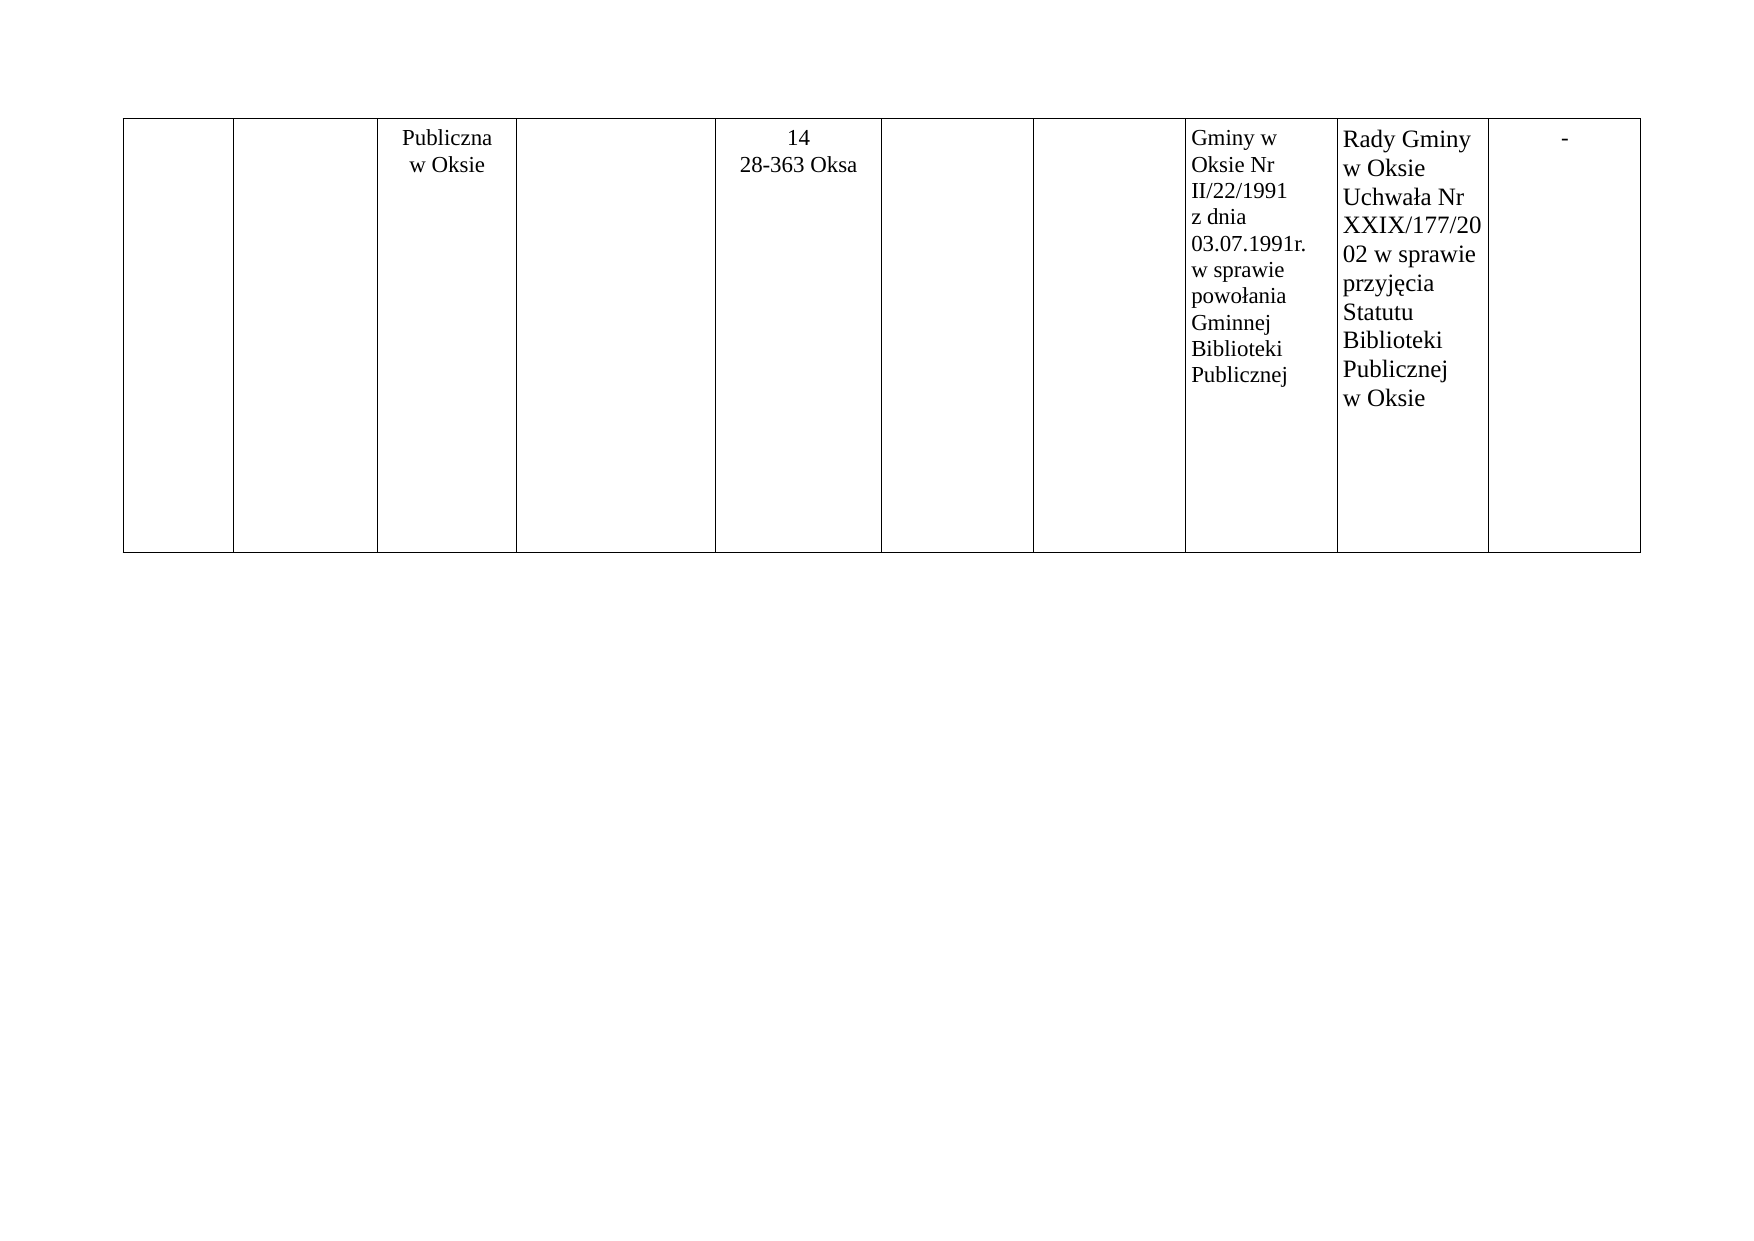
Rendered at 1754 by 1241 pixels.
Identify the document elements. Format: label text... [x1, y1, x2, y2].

table_cell - [1034, 119, 1185, 552]
table_cell [234, 119, 377, 552]
table_cell [517, 119, 715, 552]
table_cell Publiczna w Oksie [378, 119, 516, 552]
table_cell [124, 119, 233, 552]
table_cell Rady Gminy w Oksie Uchwała Nr XXIX/177/2002 w sprawie przyjęcia Statutu Biblioteki Publicznej w Oksie [1338, 119, 1488, 552]
table_cell [882, 119, 1033, 552]
table_cell - [1489, 119, 1640, 552]
table_cell 14 28-363 Oksa [716, 119, 881, 552]
table_cell Gminy w Oksie Nr II/22/1991 z dnia 03.07.1991r. w sprawie powołania Gminnej Biblioteki Publicznej [1186, 119, 1337, 552]
